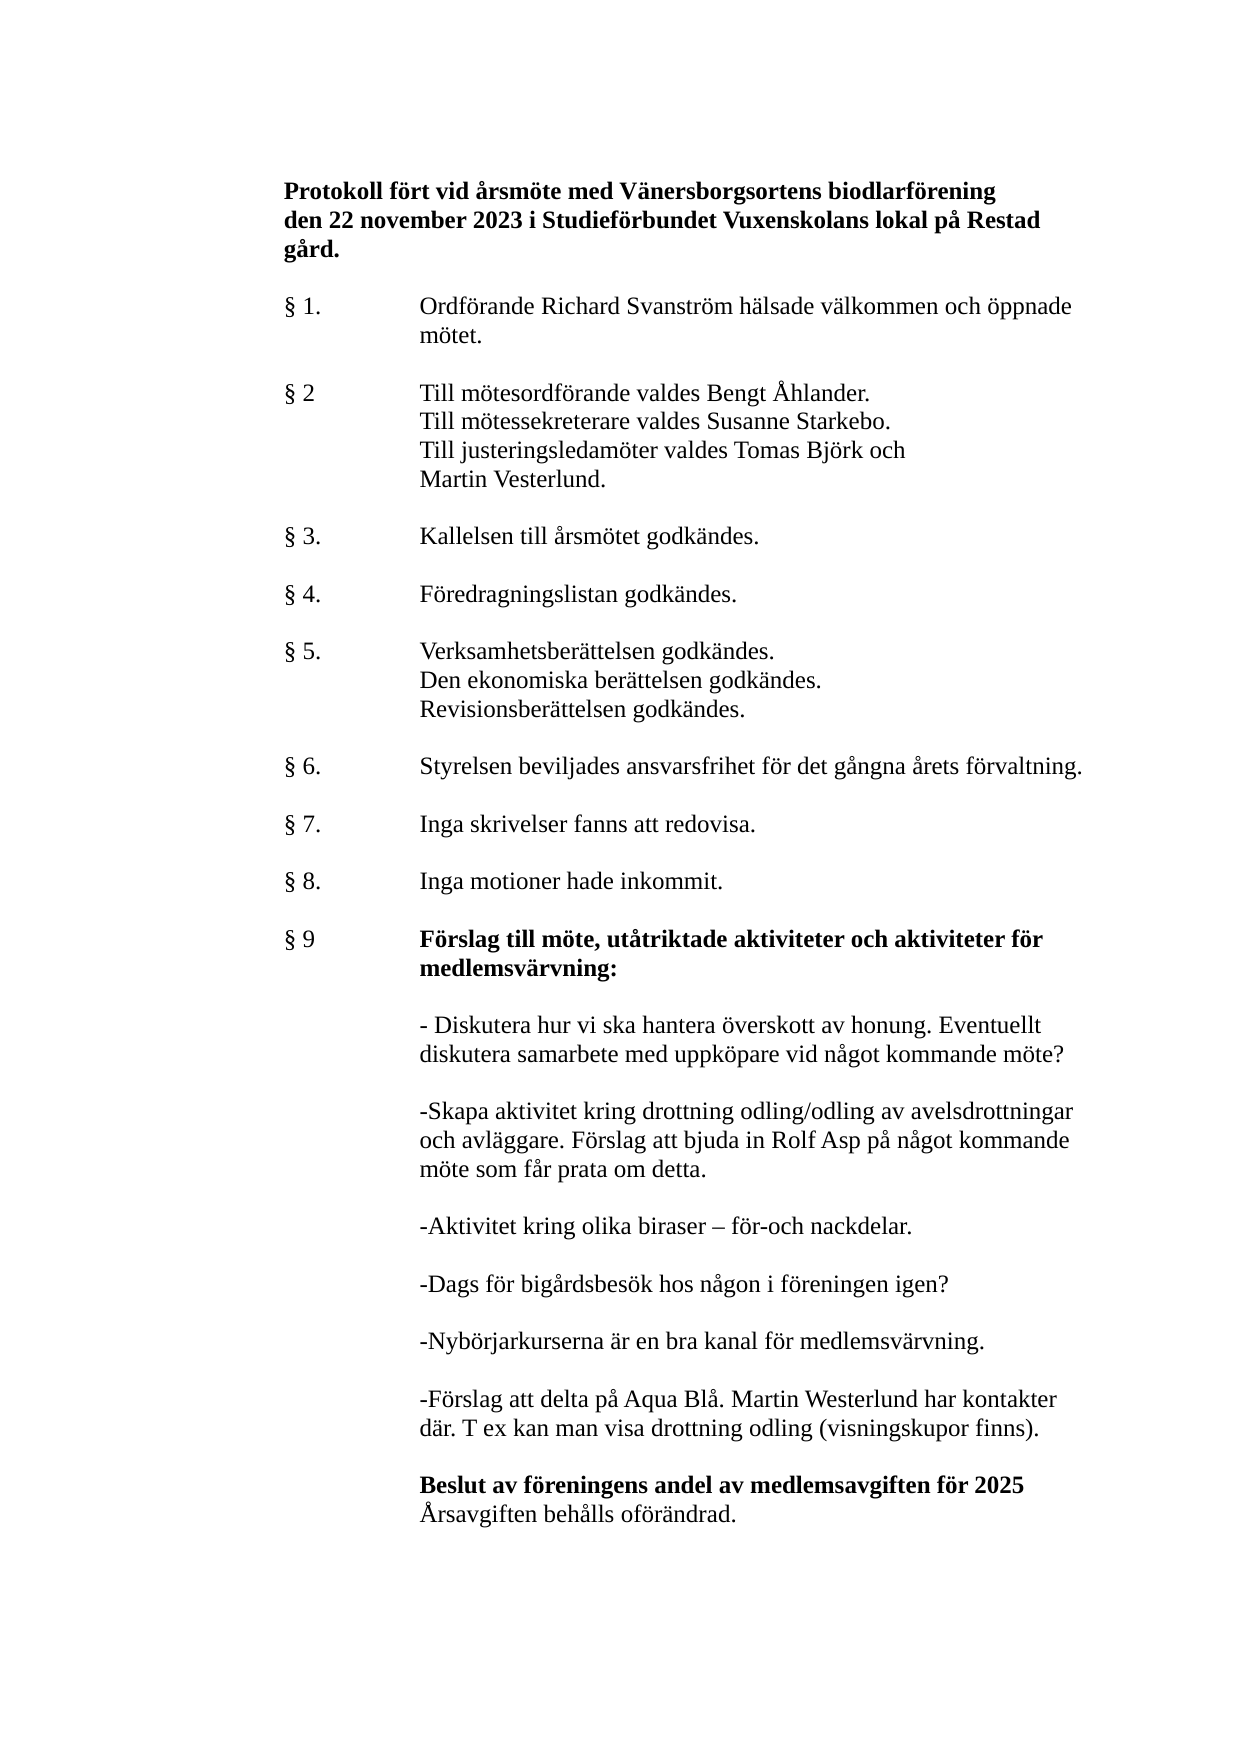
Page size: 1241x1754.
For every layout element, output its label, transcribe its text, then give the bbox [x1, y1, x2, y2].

text § 5. Verksamhetsberättelsen godkändes. [148, 636, 1093, 665]
text § 1. Ordförande Richard Svanström hälsade välkommen och öppnade mötet. [148, 291, 1093, 349]
text Beslut av föreningens andel av medlemsavgiften för 2025 Årsavgiften behålls oförändrad. [419, 1470, 1093, 1528]
text -Förslag att delta på Aqua Blå. Martin Westerlund har kontakter där. T ex kan man visa drottning odling (visningskupor finns). [419, 1384, 1093, 1441]
text § 2 Till mötesordförande valdes Bengt Åhlander. [148, 378, 1093, 406]
text Protokoll fört vid årsmöte med Vänersborgsortens biodlarförening [148, 176, 1093, 205]
text § 4. Föredragningslistan godkändes. [148, 579, 1093, 608]
text § 6. Styrelsen beviljades ansvarsfrihet för det gångna årets förvaltning. [148, 751, 1093, 780]
text Till justeringsledamöter valdes Tomas Björk och Martin Vesterlund. [148, 435, 1093, 493]
text § 9 Förslag till möte, utåtriktade aktiviteter och aktiviteter för medlemsvärvning: [283, 924, 1093, 981]
text § 7. Inga skrivelser fanns att redovisa. [148, 809, 1093, 838]
text -Aktivitet kring olika biraser – för-och nackdelar. [419, 1211, 1093, 1240]
text Den ekonomiska berättelsen godkändes. [148, 665, 1093, 694]
text -Nybörjarkurserna är en bra kanal för medlemsvärvning. [419, 1326, 1093, 1355]
text Revisionsberättelsen godkändes. [148, 694, 1093, 723]
text -Dags för bigårdsbesök hos någon i föreningen igen? [419, 1269, 1093, 1298]
text Till mötessekreterare valdes Susanne Starkebo. [148, 406, 1093, 435]
text den 22 november 2023 i Studieförbundet Vuxenskolans lokal på Restad gård. [148, 205, 1093, 263]
text -Skapa aktivitet kring drottning odling/odling av avelsdrottningar och avläggare. Förslag att bjuda in Rolf Asp på något kommande möte som får prata om detta. [419, 1096, 1093, 1183]
text § 8. Inga motioner hade inkommit. [148, 866, 1093, 895]
text § 3. Kallelsen till årsmötet godkändes. [148, 521, 1093, 550]
text - Diskutera hur vi ska hantera överskott av honung. Eventuellt diskutera samarbete med uppköpare vid något kommande möte? [419, 1010, 1093, 1068]
